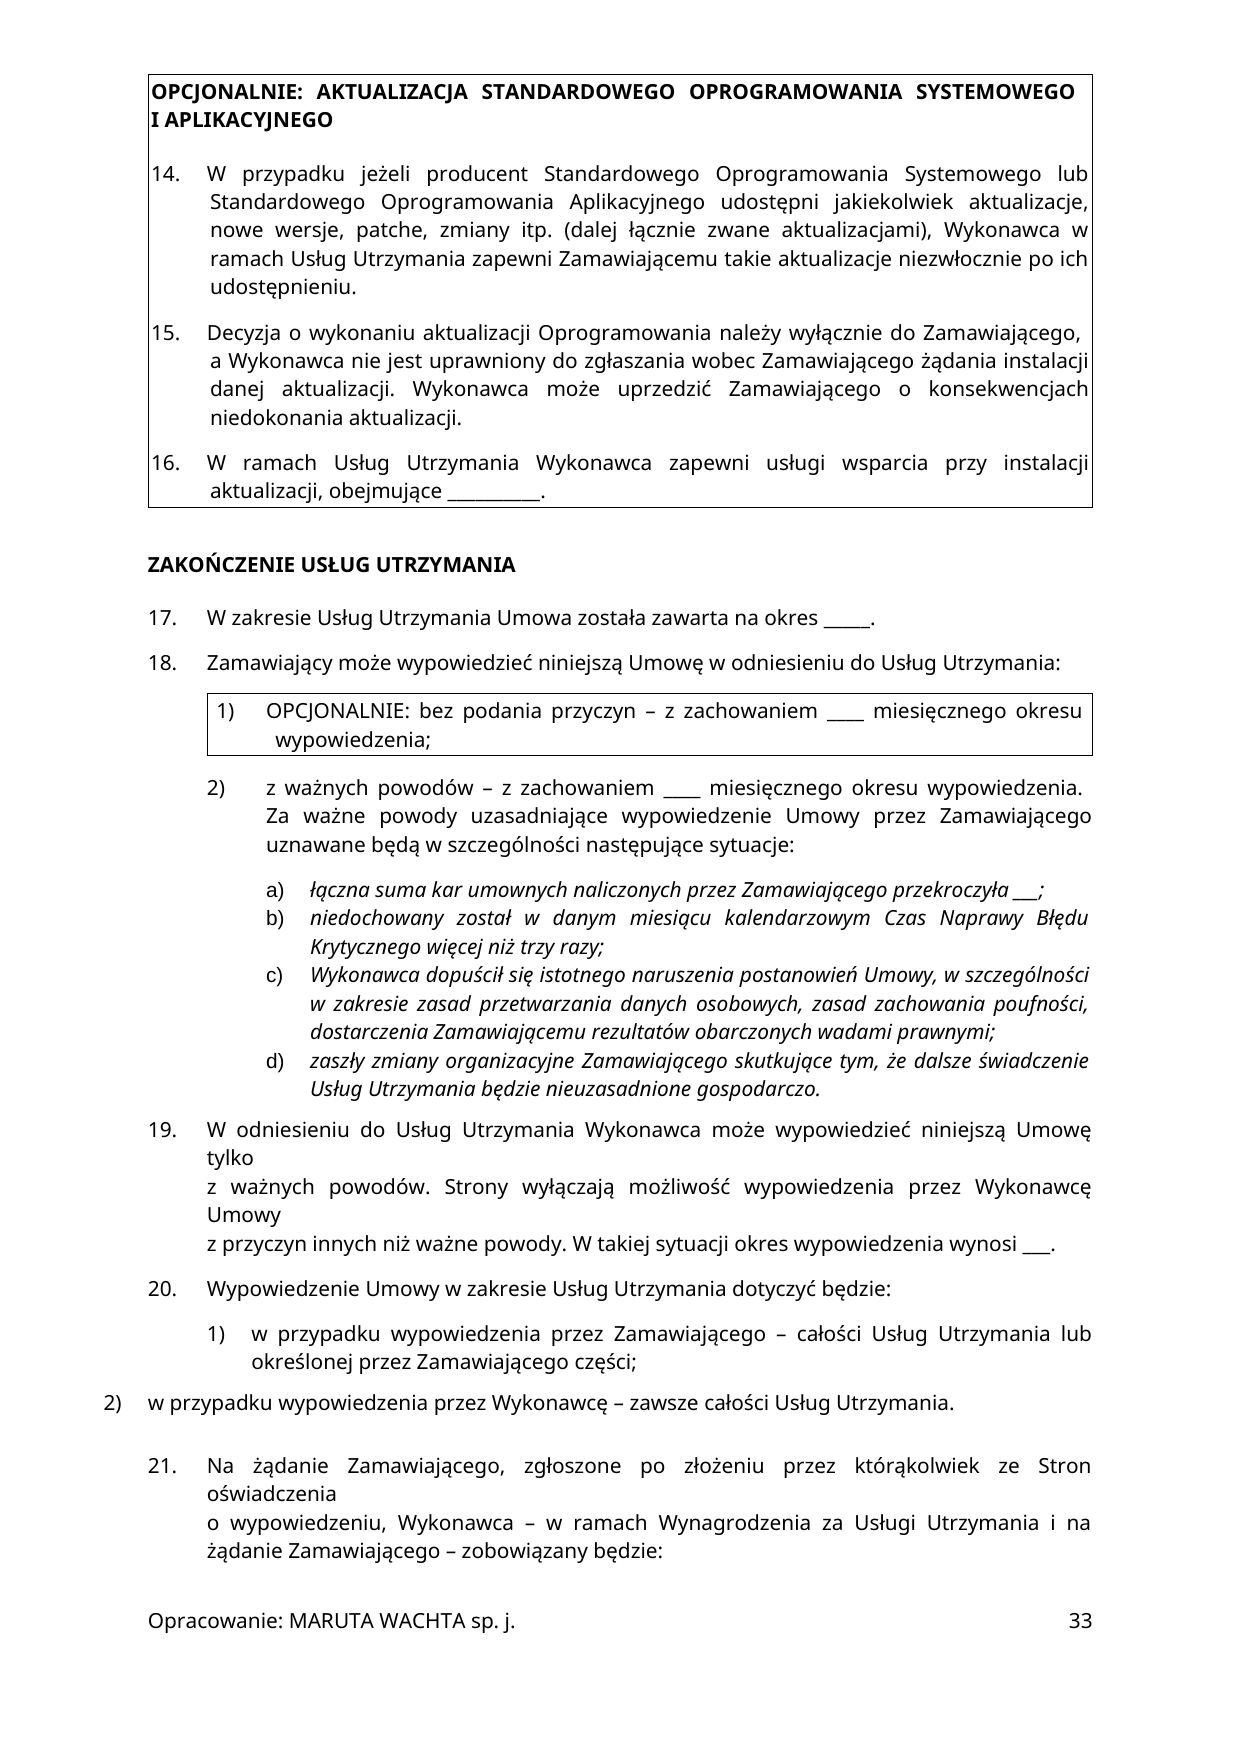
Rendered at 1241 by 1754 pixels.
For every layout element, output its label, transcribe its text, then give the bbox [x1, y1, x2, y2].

list W zakresie Usług Utrzymania Umowa została zawarta na okres _____. [148, 603, 1093, 632]
text OPCJONALNIE: AKTUALIZACJA STANDARDOWEGO OPROGRAMOWANIA SYSTEMOWEGO I APLIKACYJNEGO [149, 75, 1092, 134]
list W odniesieniu do Usług Utrzymania Wykonawca może wypowiedzieć niniejszą Umowę tylko z ważnych powodów. Strony wyłączają możliwość wypowiedzenia przez Wykonawcę Umowy z przyczyn innych niż ważne powody. W takiej sytuacji okres wypowiedzenia wynosi ___. [148, 1115, 1093, 1257]
list w przypadku wypowiedzenia przez Wykonawcę – zawsze całości Usług Utrzymania. [103, 1388, 1093, 1417]
list Na żądanie Zamawiającego, zgłoszone po złożeniu przez którąkolwiek ze Stron oświadczenia o wypowiedzeniu, Wykonawca – w ramach Wynagrodzenia za Usługi Utrzymania i na żądanie Zamawiającego – zobowiązany będzie: [148, 1451, 1093, 1565]
list z ważnych powodów – z zachowaniem ____ miesięcznego okresu wypowiedzenia. Za ważne powody uzasadniające wypowiedzenie Umowy przez Zamawiającego uznawane będą w szczególności następujące sytuacje: [207, 773, 1093, 858]
list Zamawiający może wypowiedzieć niniejszą Umowę w odniesieniu do Usług Utrzymania: [148, 648, 1093, 677]
list Wypowiedzenie Umowy w zakresie Usług Utrzymania dotyczyć będzie: [148, 1274, 1093, 1302]
list zaszły zmiany organizacyjne Zamawiającego skutkujące tym, że dalsze świadczenie Usług Utrzymania będzie nieuzasadnione gospodarczo. [266, 1046, 1093, 1103]
list łączna suma kar umownych naliczonych przez Zamawiającego przekroczyła ___; [266, 875, 1093, 903]
list OPCJONALNIE: bez podania przyczyn – z zachowaniem ____ miesięcznego okresu wypowiedzenia; [208, 694, 1092, 755]
list Wykonawca dopuścił się istotnego naruszenia postanowień Umowy, w szczególności w zakresie zasad przetwarzania danych osobowych, zasad zachowania poufności, dostarczenia Zamawiającemu rezultatów obarczonych wadami prawnymi; [266, 960, 1093, 1046]
list w przypadku wypowiedzenia przez Zamawiającego – całości Usług Utrzymania lub określonej przez Zamawiającego części; [207, 1319, 1093, 1376]
list W przypadku jeżeli producent Standardowego Oprogramowania Systemowego lub Standardowego Oprogramowania Aplikacyjnego udostępni jakiekolwiek aktualizacje, nowe wersje, patche, zmiany itp. (dalej łącznie zwane aktualizacjami), Wykonawca w ramach Usług Utrzymania zapewni Zamawiającemu takie aktualizacje niezwłocznie po ich udostępnieniu. [149, 156, 1092, 301]
text ZAKOŃCZENIE USŁUG UTRZYMANIA [148, 550, 1093, 578]
list Decyzja o wykonaniu aktualizacji Oprogramowania należy wyłącznie do Zamawiającego, a Wykonawca nie jest uprawniony do zgłaszania wobec Zamawiającego żądania instalacji danej aktualizacji. Wykonawca może uprzedzić Zamawiającego o konsekwencjach niedokonania aktualizacji. [149, 314, 1092, 431]
list W ramach Usług Utrzymania Wykonawca zapewni usługi wsparcia przy instalacji aktualizacji, obejmujące __________. [149, 445, 1092, 507]
list niedochowany został w danym miesiącu kalendarzowym Czas Naprawy Błędu Krytycznego więcej niż trzy razy; [266, 903, 1093, 960]
